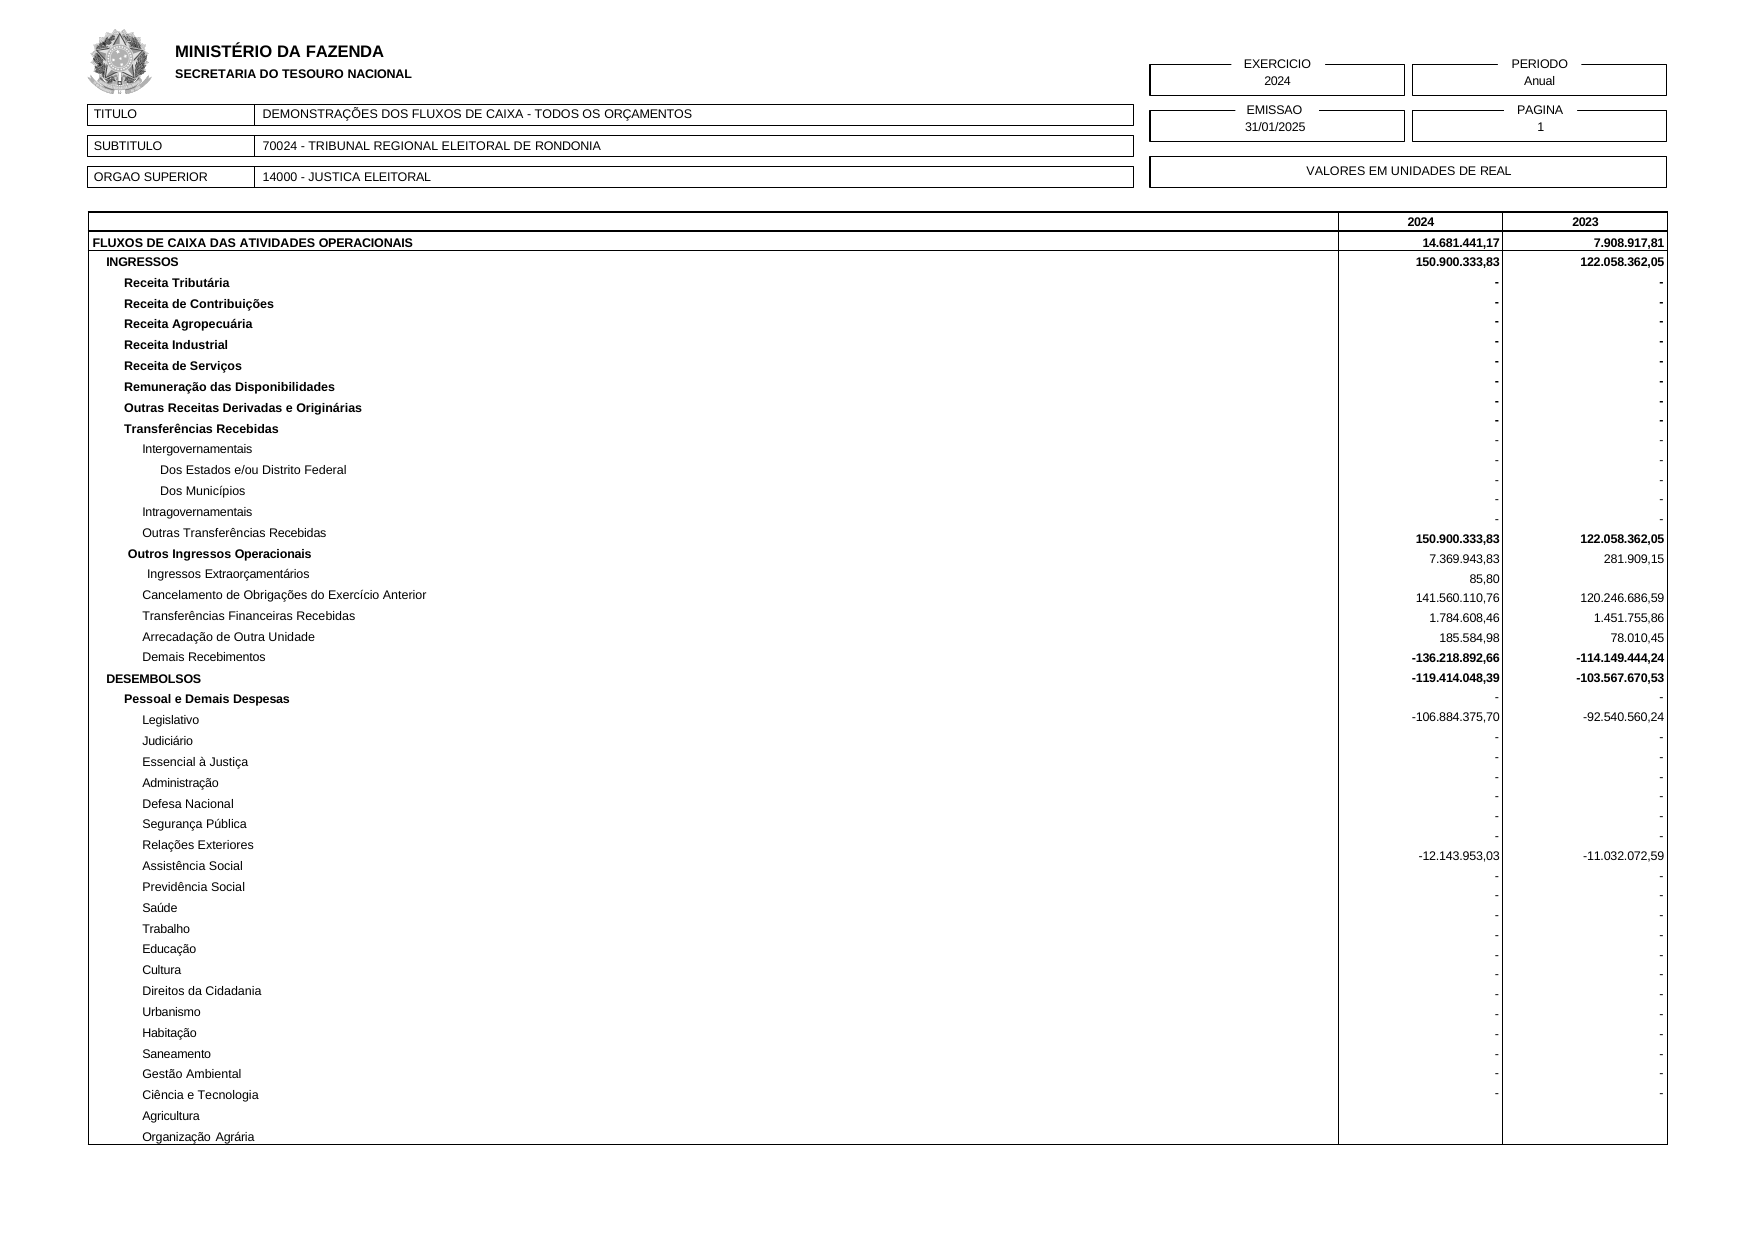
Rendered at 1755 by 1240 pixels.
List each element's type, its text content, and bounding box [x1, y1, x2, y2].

table_cell 150.900.333,83 [1339, 528, 1502, 548]
table_cell - [1503, 746, 1667, 766]
table_cell - [1503, 291, 1667, 310]
table_cell - [1339, 390, 1502, 409]
table_cell - [1503, 785, 1667, 805]
table_cell - [1339, 291, 1502, 310]
table_cell - [1503, 489, 1667, 508]
table_cell -11.032.072,59 [1503, 845, 1667, 864]
table_cell - [1339, 944, 1502, 963]
table_cell - [1339, 983, 1502, 1003]
table_cell - [1339, 508, 1502, 528]
table_cell 85,80 [1339, 568, 1502, 587]
table_cell -114.149.444,24 [1503, 647, 1667, 667]
table_cell -106.884.375,70 [1339, 706, 1502, 726]
table_cell - [1503, 825, 1667, 845]
table_cell -119.414.048,39 [1339, 667, 1502, 686]
table_cell - [1339, 1003, 1502, 1023]
table_cell - [1339, 785, 1502, 805]
table_cell - [1503, 469, 1667, 488]
table_cell -12.143.953,03 [1339, 845, 1502, 864]
table_cell - [1339, 469, 1502, 488]
table_cell - [1503, 924, 1667, 944]
table_cell -136.218.892,66 [1339, 647, 1502, 667]
table_cell - [1339, 1023, 1502, 1043]
table_cell 281.909,15 [1503, 548, 1667, 568]
table_cell - [1503, 409, 1667, 429]
table_cell 185.584,98 [1339, 627, 1502, 647]
table_cell - [1503, 350, 1667, 370]
table_cell - [1503, 1023, 1667, 1043]
table_cell 78.010,45 [1503, 627, 1667, 647]
table_cell - [1339, 449, 1502, 469]
table_cell - [1503, 370, 1667, 389]
table_cell - [1339, 370, 1502, 389]
table_cell - [1503, 390, 1667, 409]
table_cell - [1339, 964, 1502, 983]
table_cell - [1339, 1043, 1502, 1062]
table_cell - [1503, 884, 1667, 904]
table_cell - [1503, 726, 1667, 746]
table_cell - [1339, 350, 1502, 370]
table_cell 14.681.441,17 [1339, 232, 1502, 250]
table_cell - [1339, 1082, 1502, 1144]
table_cell FLUXOS DE CAIXA DAS ATIVIDADES OPERACIONAIS [89, 232, 1338, 250]
table_cell - [1503, 1082, 1667, 1144]
table_cell 141.560.110,76 [1339, 588, 1502, 607]
table_cell - [1503, 271, 1667, 291]
table_cell -92.540.560,24 [1503, 706, 1667, 726]
table_cell -103.567.670,53 [1503, 667, 1667, 686]
table_cell INGRESSOS Receita Tributária Receita de Contribuições Receita Agropecuária Receita Industrial Receita de Serviços Remuneração das Disponibilidades Outras Receitas Derivadas e Originárias Transferências Recebidas Intergovernamentais Dos Estados e/ou Distrito Federal Dos Municípios Intragovernamentais Outras Transferências Recebidas Outros Ingressos Operacionais Ingressos Extraorçamentários Cancelamento de Obrigações do Exercício Anterior Transferências Financeiras Recebidas Arrecadação de Outra Unidade Demais Recebimentos DESEMBOLSOS Pessoal e Demais Despesas Legislativo Judiciário Essencial à Justiça Administração Defesa Nacional Segurança Pública Relações Exteriores Assistência Social Previdência Social Saúde Trabalho Educação Cultura Direitos da Cidadania Urbanismo Habitação Saneamento Gestão Ambiental Ciência e Tecnologia Agricultura Organização Agrária [89, 251, 1338, 1144]
table_cell - [1339, 271, 1502, 291]
table_cell - [1339, 904, 1502, 924]
table_cell - [1503, 983, 1667, 1003]
table_cell - [1339, 825, 1502, 845]
table_cell - [1339, 330, 1502, 350]
table_cell - [1503, 310, 1667, 330]
table_header [89, 213, 1338, 230]
table_cell - [1339, 1063, 1502, 1082]
table_header 2023 [1503, 213, 1667, 230]
table_cell - [1503, 1003, 1667, 1023]
table_cell - [1339, 865, 1502, 884]
table_cell 1.784.608,46 [1339, 607, 1502, 627]
table_cell 122.058.362,05 [1503, 251, 1667, 271]
table_cell - [1503, 944, 1667, 963]
table_cell 122.058.362,05 [1503, 528, 1667, 548]
table_cell 150.900.333,83 [1339, 251, 1502, 271]
table_cell - [1339, 746, 1502, 766]
table_cell - [1503, 449, 1667, 469]
table_cell 7.369.943,83 [1339, 548, 1502, 568]
table_cell - [1503, 766, 1667, 785]
table_cell - [1503, 429, 1667, 449]
table_cell - [1339, 686, 1502, 706]
table_cell - [1503, 1063, 1667, 1082]
table_cell - [1503, 805, 1667, 825]
table_cell - [1339, 429, 1502, 449]
table_cell - [1503, 686, 1667, 706]
table_cell - [1503, 904, 1667, 924]
table_cell 120.246.686,59 [1503, 588, 1667, 607]
table_cell - [1339, 766, 1502, 785]
table_cell - [1339, 726, 1502, 746]
table_cell - [1339, 489, 1502, 508]
table_cell - [1339, 884, 1502, 904]
table_cell - [1503, 1043, 1667, 1062]
table_cell - [1339, 924, 1502, 944]
table_cell - [1503, 508, 1667, 528]
table_cell - [1339, 805, 1502, 825]
table_cell - [1339, 409, 1502, 429]
table_cell - [1503, 865, 1667, 884]
table_cell 7.908.917,81 [1503, 232, 1667, 250]
table_header 2024 [1339, 213, 1502, 230]
table_cell - [1503, 964, 1667, 983]
table_cell [1503, 568, 1667, 587]
table_cell 1.451.755,86 [1503, 607, 1667, 627]
table_cell - [1503, 330, 1667, 350]
table_cell - [1339, 310, 1502, 330]
